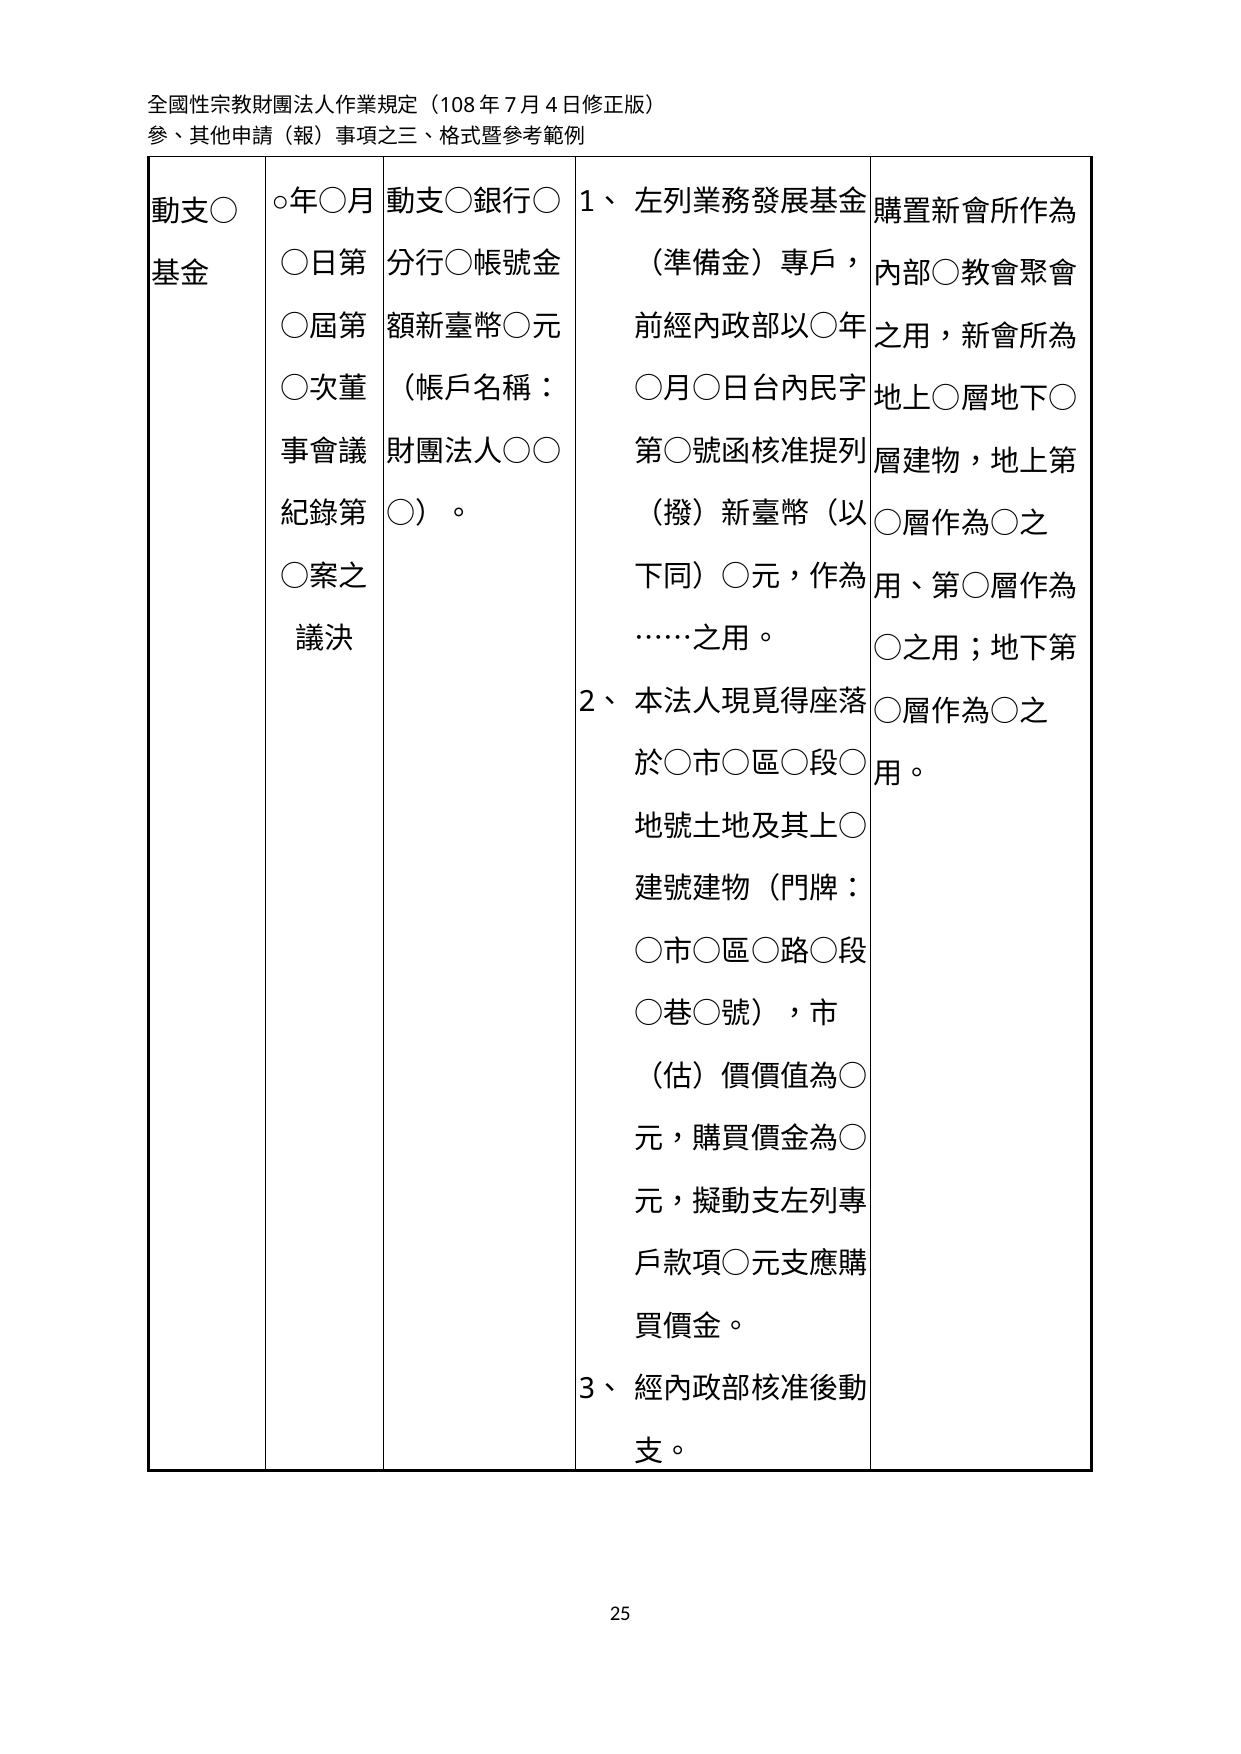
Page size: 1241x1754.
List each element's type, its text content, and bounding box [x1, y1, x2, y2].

table_cell 動支○基金 [150, 157, 265, 1469]
table_cell 動支○銀行○分行○帳號金額新臺幣○元（帳戶名稱：財團法人○○○）。 [384, 157, 575, 1469]
table_cell 左列業務發展基金（準備金）專戶，前經內政部以○年○月○日台內民字第○號函核准提列（撥）新臺幣（以下同）○元，作為……之用。 本法人現覓得座落於○市○區○段○地號土地及其上○建號建物（門牌：○市○區○路○段○巷○號），市（估）價價值為○元，購買價金為○元，擬動支左列專戶款項○元支應購買價金。 經內政部核准後動支。 [576, 157, 870, 1469]
table_cell ○年○月○日第○屆第○次董事會議紀錄第○案之議決 [266, 157, 383, 1469]
table_cell 購置新會所作為內部○教會聚會之用，新會所為地上○層地下○層建物，地上第○層作為○之用、第○層作為○之用；地下第○層作為○之用。 [871, 157, 1090, 1469]
